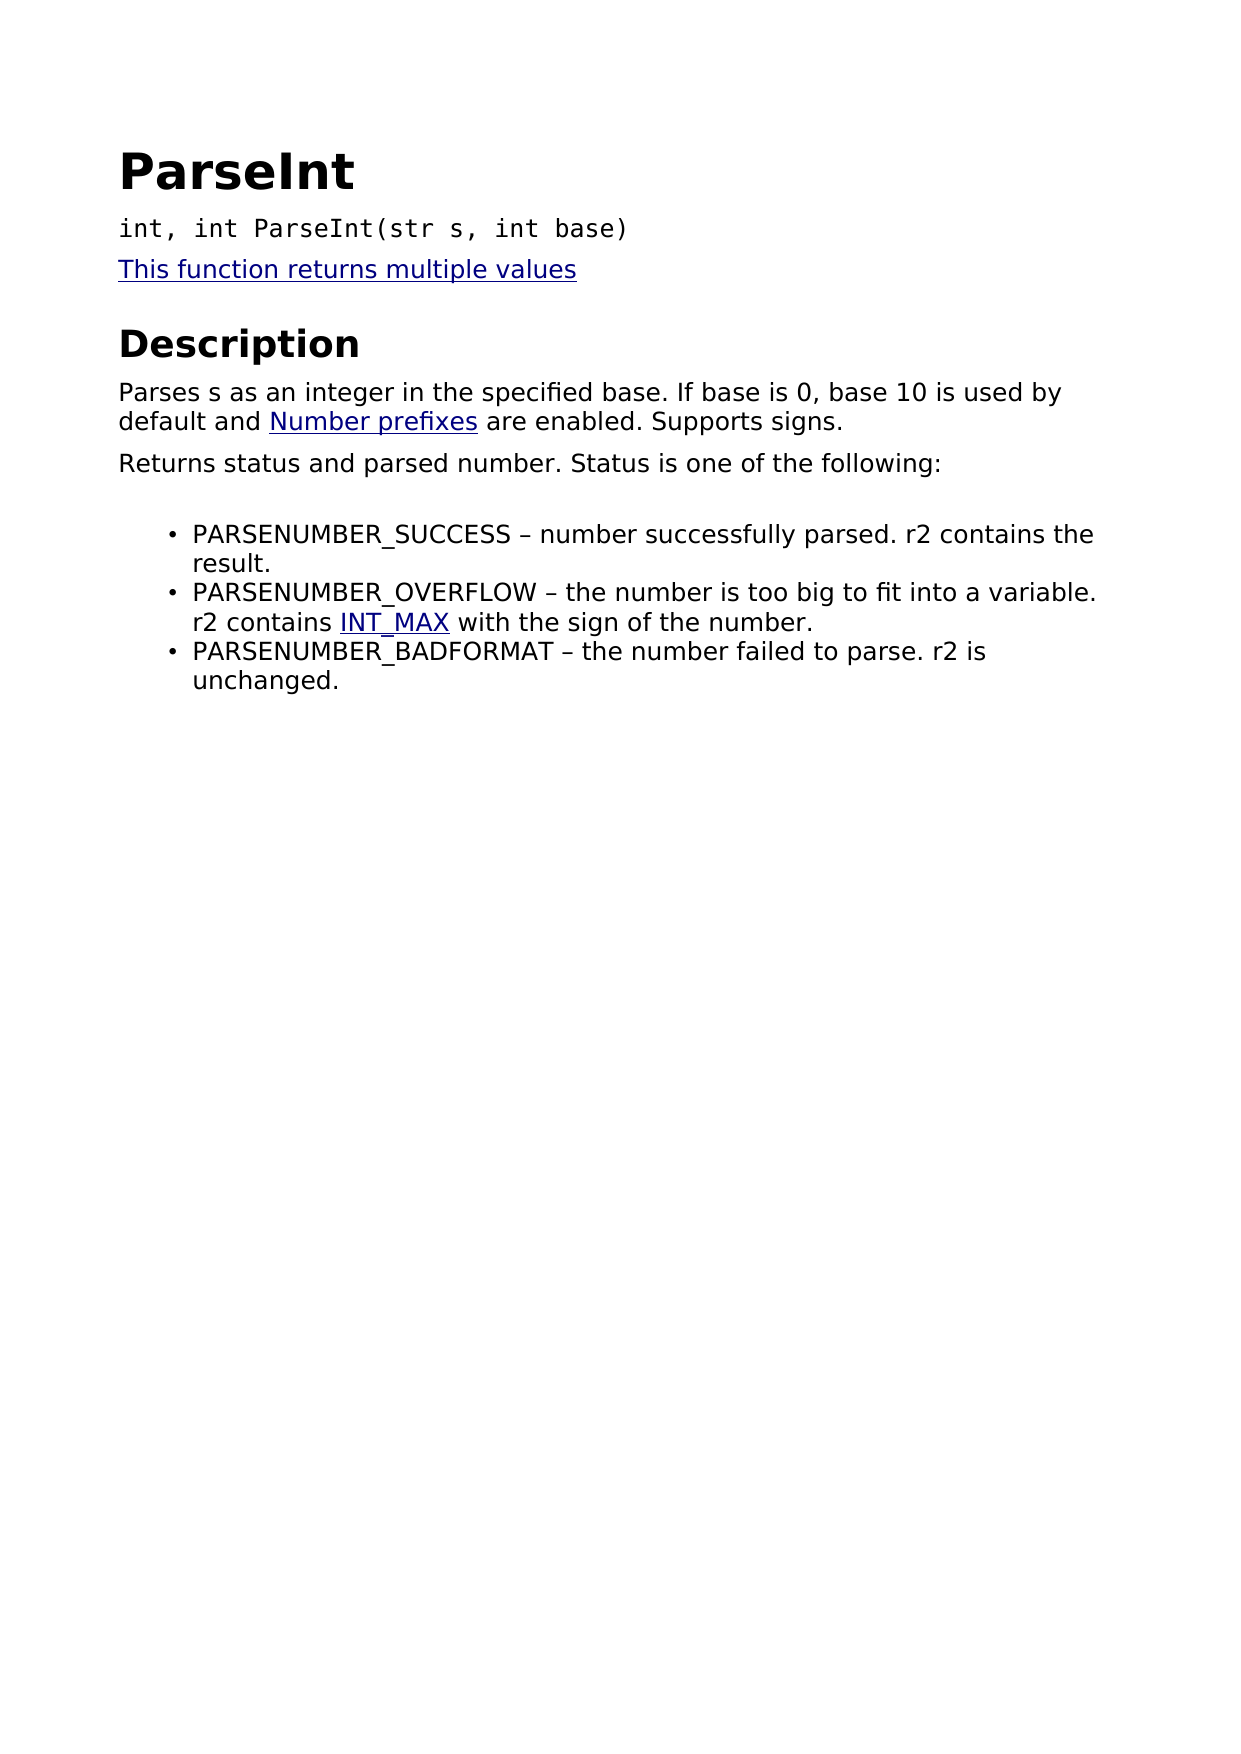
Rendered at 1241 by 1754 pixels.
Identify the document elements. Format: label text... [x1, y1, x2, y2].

text int, int ParseInt(str s, int base) [118, 214, 1122, 243]
text Parses s as an integer in the specified base. If base is 0, base 10 is used by default and Number prefixes are enabled. Supports signs. [118, 378, 1122, 437]
subtitle Description [118, 322, 1122, 366]
subtitle ParseInt [118, 143, 1122, 201]
text Returns status and parsed number. Status is one of the following: [118, 449, 1122, 478]
list PARSENUMBER_BADFORMAT – the number failed to parse. r2 is unchanged. [177, 637, 1122, 695]
list PARSENUMBER_SUCCESS – number successfully parsed. r2 contains the result. [177, 520, 1122, 579]
text This function returns multiple values [118, 256, 1122, 285]
list PARSENUMBER_OVERFLOW – the number is too big to fit into a variable. r2 contains INT_MAX with the sign of the number. [177, 579, 1122, 637]
